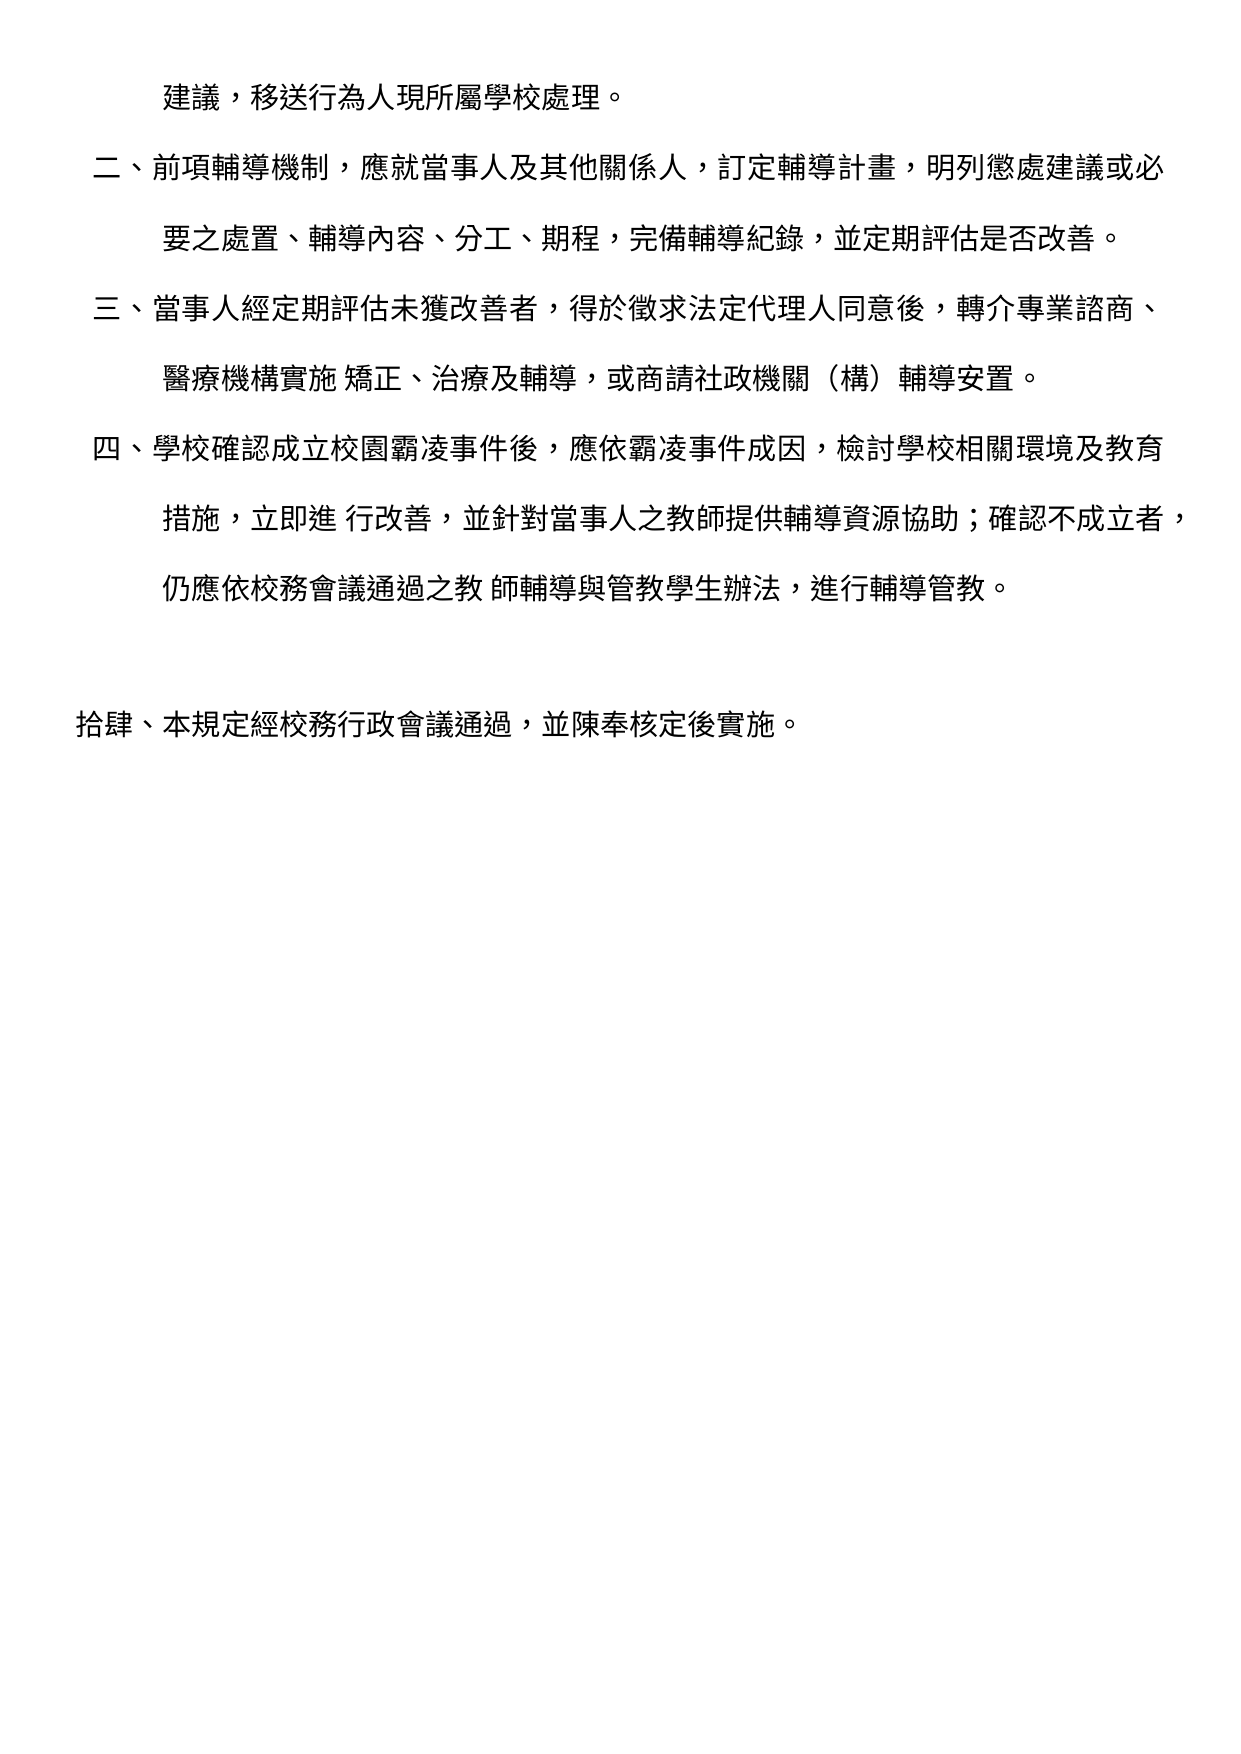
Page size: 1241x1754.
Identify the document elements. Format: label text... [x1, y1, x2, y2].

text 建議，移送行為人現所屬學校處理。 [75, 75, 1165, 117]
text 二、前項輔導機制，應就當事人及其他關係人，訂定輔導計畫，明列懲處建議或必要之處置、輔導內容、分工、期程，完備輔導紀錄，並定期評估是否改善。 [75, 145, 1165, 257]
text 三、當事人經定期評估未獲改善者，得於徵求法定代理人同意後，轉介專業諮商、醫療機構實施 矯正、治療及輔導，或商請社政機關（構）輔導安置。 [75, 285, 1165, 398]
text 四、學校確認成立校園霸凌事件後，應依霸凌事件成因，檢討學校相關環境及教育措施，立即進 行改善，並針對當事人之教師提供輔導資源協助；確認不成立者，仍應依校務會議通過之教 師輔導與管教學生辦法，進行輔導管教。 [75, 426, 1165, 608]
text 拾肆、本規定經校務行政會議通過，並陳奉核定後實施。 [75, 702, 1165, 744]
